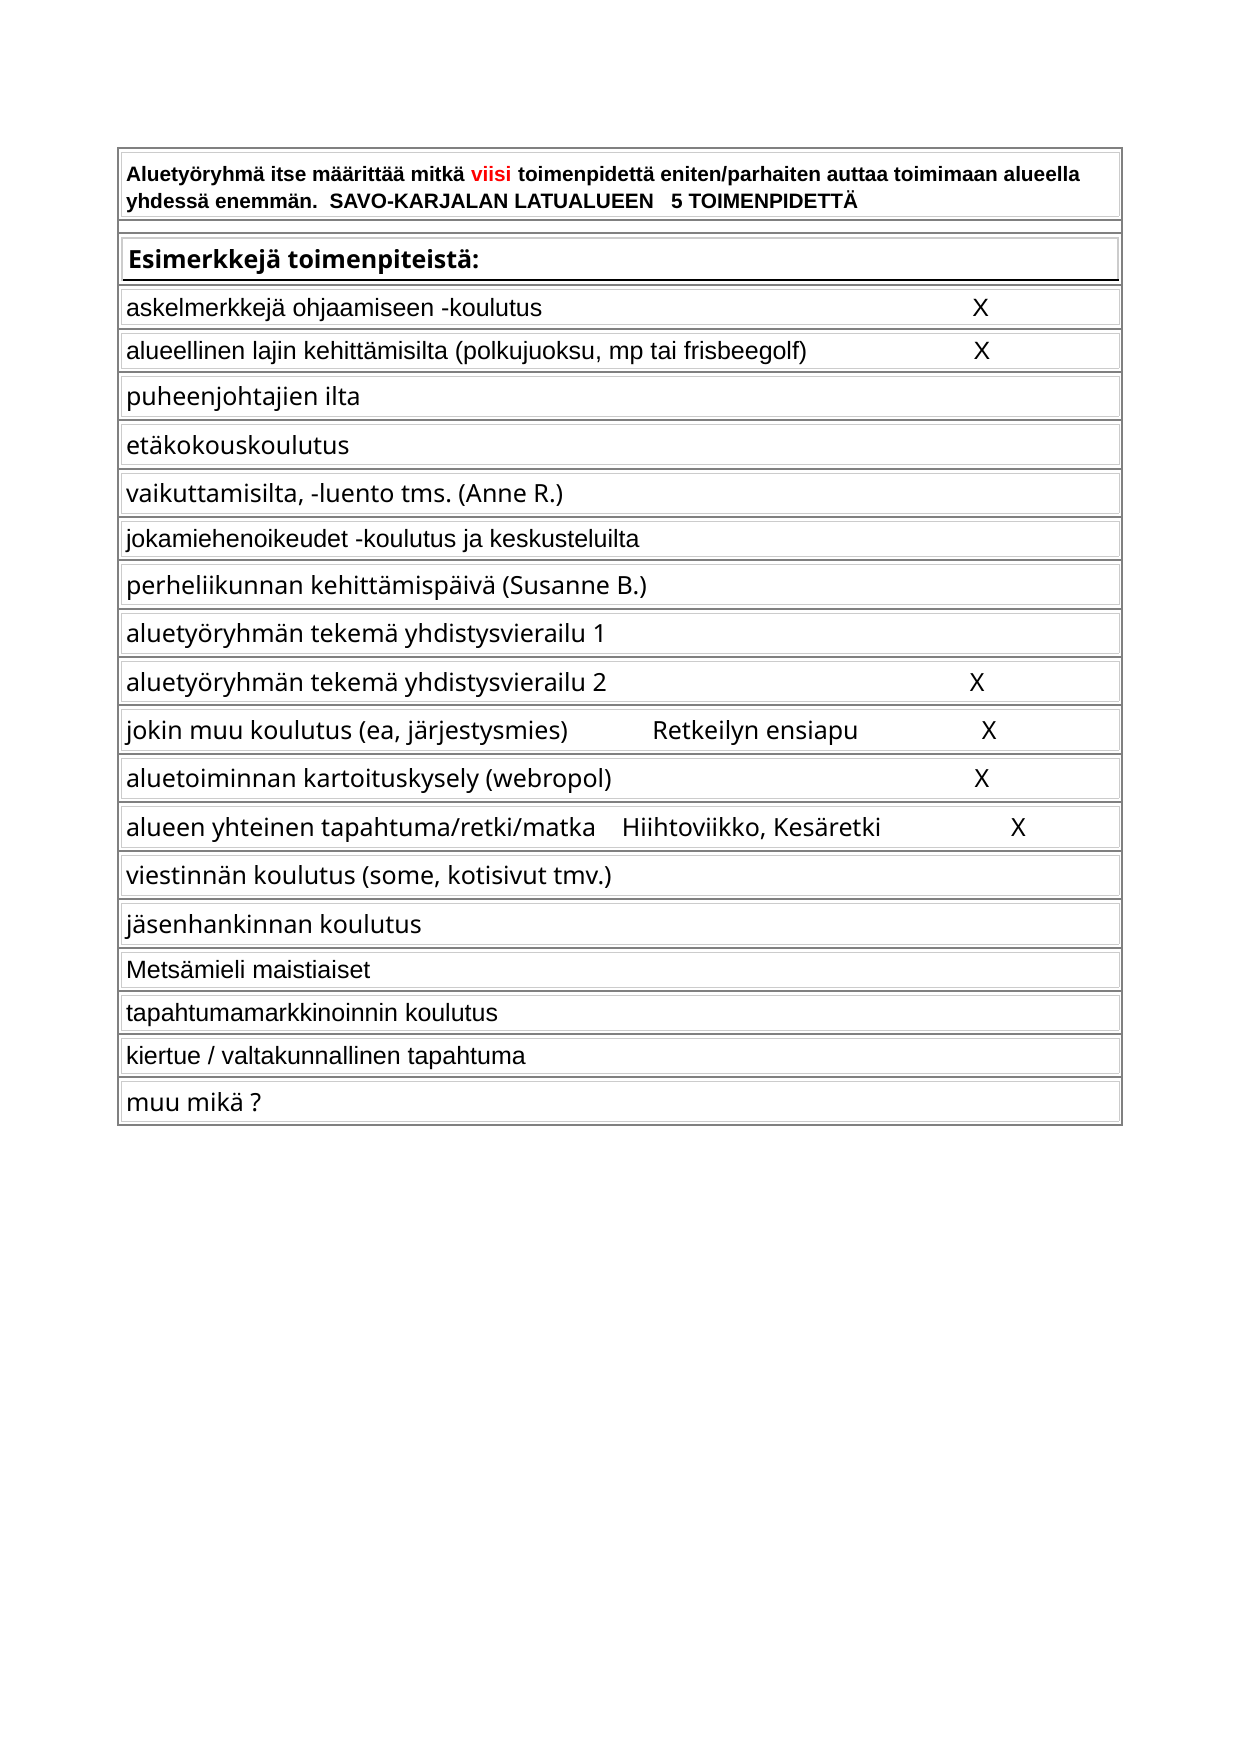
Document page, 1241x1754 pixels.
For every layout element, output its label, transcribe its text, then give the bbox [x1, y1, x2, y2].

table_cell kiertue / valtakunnallinen tapahtuma [119, 1035, 1121, 1076]
table_header Aluetyöryhmä itse määrittää mitkä viisi toimenpidettä eniten/parhaiten auttaa toimimaan alueella yhdessä enemmän. SAVO-KARJALAN LATUALUEEN 5 TOIMENPIDETTÄ [119, 149, 1121, 219]
table_cell etäkokouskoulutus [119, 421, 1121, 467]
table_cell aluetyöryhmän tekemä yhdistysvierailu 2 X [119, 658, 1121, 704]
table_cell alueen yhteinen tapahtuma/retki/matka Hiihtoviikko, Kesäretki X [119, 803, 1121, 850]
table_cell [119, 221, 1121, 232]
table_cell jokin muu koulutus (ea, järjestysmies) Retkeilyn ensiapu X [119, 706, 1121, 753]
table_cell viestinnän koulutus (some, kotisivut tmv.) [119, 852, 1121, 898]
table_cell aluetoiminnan kartoituskysely (webropol) X [119, 755, 1121, 801]
table_cell aluetyöryhmän tekemä yhdistysvierailu 1 [119, 610, 1121, 656]
table_cell vaikuttamisilta, -luento tms. (Anne R.) [119, 470, 1121, 516]
table_cell askelmerkkejä ohjaamiseen -koulutus X [119, 286, 1121, 327]
table_cell jäsenhankinnan koulutus [119, 900, 1121, 947]
table_cell muu mikä ? [119, 1078, 1121, 1124]
table_cell jokamiehenoikeudet -koulutus ja keskusteluilta [119, 518, 1121, 559]
table_cell Esimerkkejä toimenpiteistä: [119, 234, 1121, 284]
table_cell perheliikunnan kehittämispäivä (Susanne B.) [119, 561, 1121, 607]
table_cell tapahtumamarkkinoinnin koulutus [119, 992, 1121, 1033]
table_cell Metsämieli maistiaiset [119, 949, 1121, 990]
table_cell puheenjohtajien ilta [119, 373, 1121, 419]
table_cell alueellinen lajin kehittämisilta (polkujuoksu, mp tai frisbeegolf) X [119, 330, 1121, 371]
